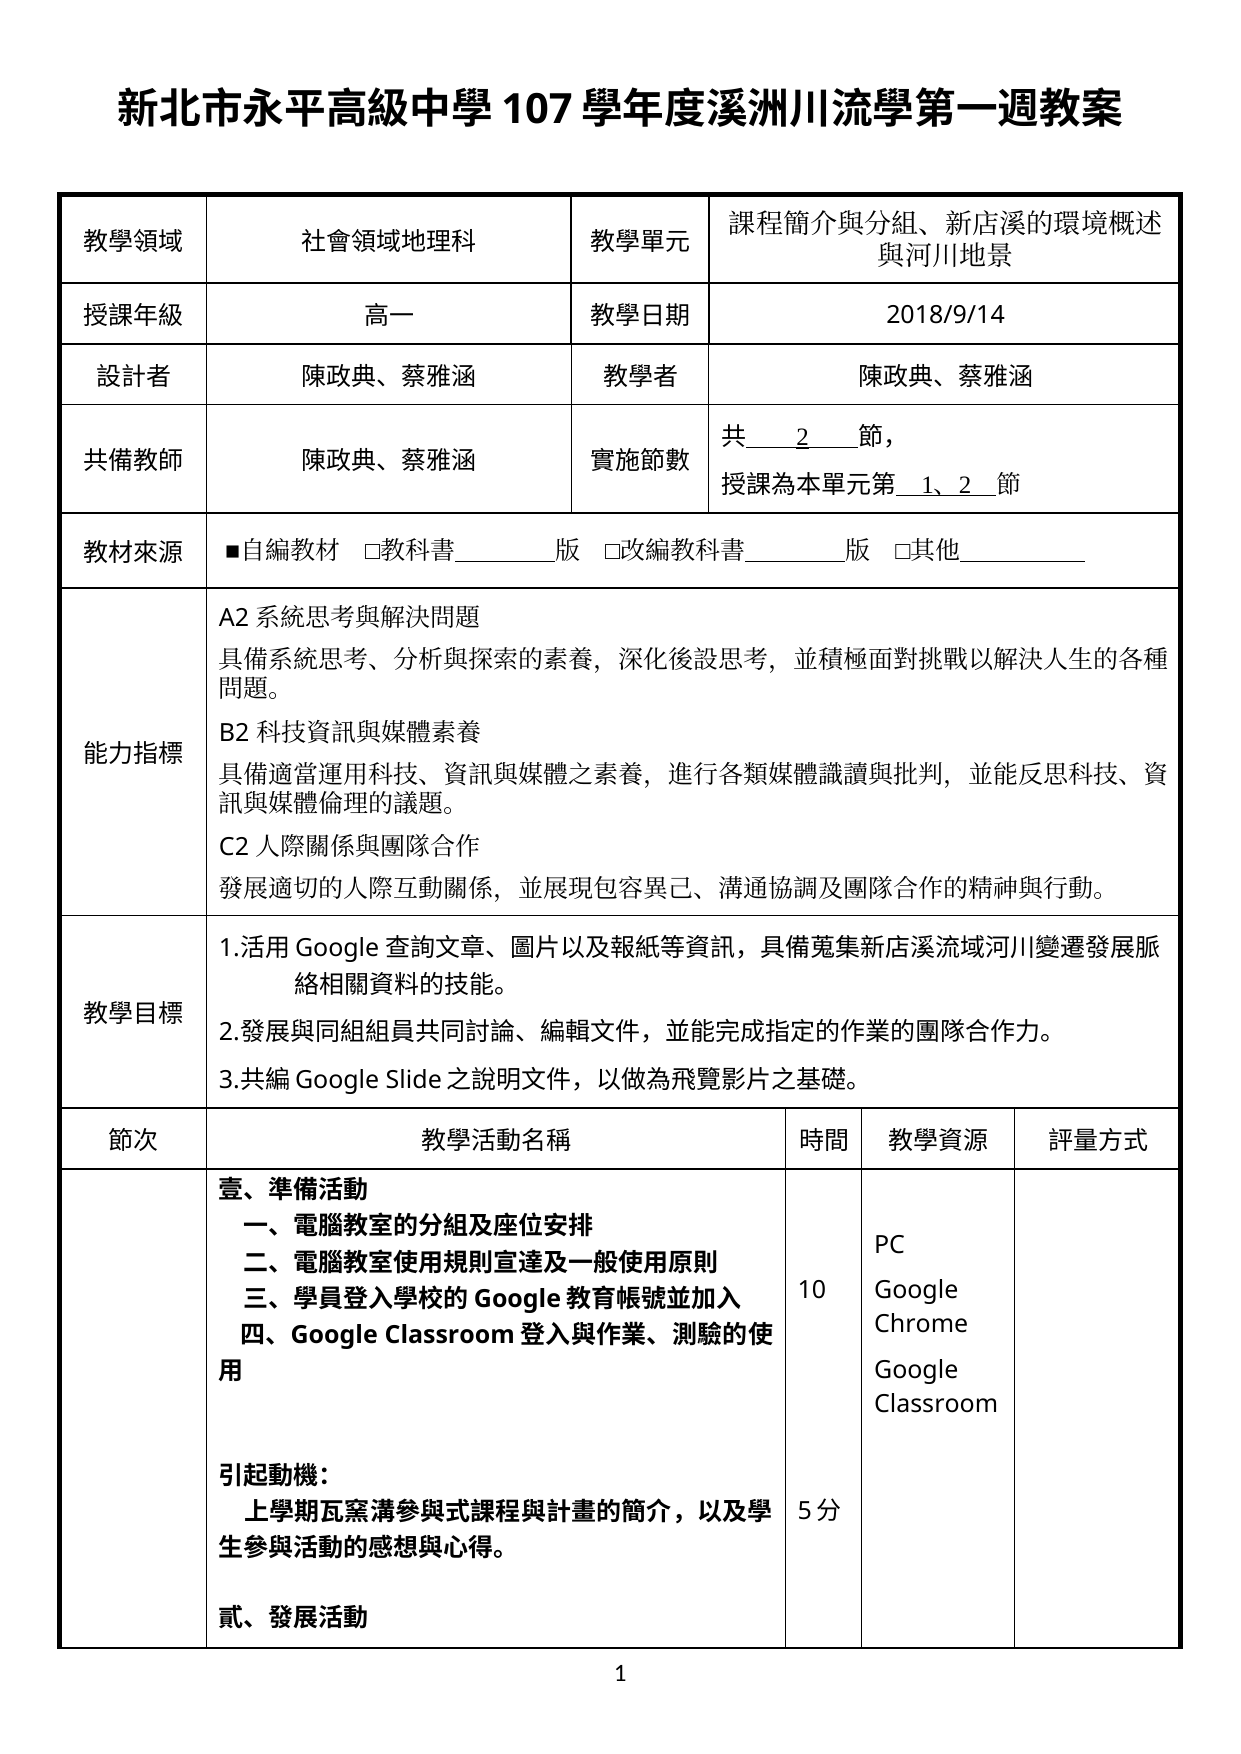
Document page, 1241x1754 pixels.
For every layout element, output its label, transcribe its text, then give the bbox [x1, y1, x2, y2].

table_cell 授課年級 [62, 284, 206, 343]
table_cell 壹、準備活動 一、電腦教室的分組及座位安排 二、電腦教室使用規則宣達及一般使用原則 三、學員登入學校的Google教育帳號並加入 四、Google Classroom登入與作業、測驗的使用 引起動機： 上學期瓦窯溝參與式課程與計畫的簡介，以及學生參與活動的感想與心得。 貳、發展活動 [207, 1170, 785, 1647]
table_header 社會領域地理科 [207, 197, 570, 282]
table_cell 10分 5分 15分 20分 10分 15分 15分 10分 [786, 1170, 861, 1647]
table_cell 能力指標 [62, 589, 206, 915]
table_cell [1015, 1170, 1178, 1647]
text 新北市永平高級中學107學年度溪洲川流學第一週教案 [75, 75, 1165, 136]
table_cell 共備教師 [62, 405, 206, 512]
table_cell 教學日期 [572, 284, 708, 343]
table_cell [62, 1170, 206, 1647]
table_cell 高一 [207, 284, 570, 343]
table_cell 評量方式 [1015, 1109, 1178, 1168]
table_cell 共＿＿2＿＿節， 授課為本單元第＿1、2＿節 [709, 405, 1178, 512]
table_cell A2 系統思考與解決問題 具備系統思考、分析與探索的素養，深化後設思考，並積極面對挑戰以解決人生的各種問題。 B2 科技資訊與媒體素養 具備適當運用科技、資訊與媒體之素養，進行各類媒體識讀與批判，並能反思科技、資訊與媒體倫理的議題。 C2 人際關係與團隊合作 發展適切的人際互動關係，並展現包容異己、溝通協調及團隊合作的精神與行動。 [207, 589, 1178, 915]
table_cell 教學者 [572, 345, 708, 404]
table_header 教學單元 [572, 197, 708, 282]
table_cell 節次 [62, 1109, 206, 1168]
table_header 教學領域 [62, 197, 206, 282]
table_cell 陳政典、蔡雅涵 [207, 405, 571, 512]
table_cell 2018/9/14 [710, 284, 1178, 343]
table_cell 設計者 [62, 345, 206, 404]
table_cell 陳政典、蔡雅涵 [709, 345, 1178, 404]
table_cell PC Google Chrome Google Classroom [862, 1170, 1014, 1647]
table_cell 教材來源 [62, 514, 206, 587]
table_header 課程簡介與分組、新店溪的環境概述與河川地景 [710, 197, 1178, 282]
table_cell ■自編教材 □教科書＿＿＿＿版 □改編教科書＿＿＿＿版 □其他＿＿＿＿＿ [207, 514, 1178, 587]
table_cell 教學資源 [862, 1109, 1014, 1168]
table_cell 時間 [786, 1109, 861, 1168]
table_cell 1.活用Google 查詢文章、圖片以及報紙等資訊，具備蒐集新店溪流域河川變遷發展脈絡相關資料的技能。 2.發展與同組組員共同討論、編輯文件，並能完成指定的作業的團隊合作力。 3.共編Google Slide之說明文件，以做為飛覽影片之基礎。 [207, 916, 1178, 1107]
table_cell 實施節數 [572, 405, 708, 512]
table_cell 教學目標 [62, 916, 206, 1107]
table_cell 陳政典、蔡雅涵 [207, 345, 571, 404]
table_cell 教學活動名稱 [207, 1109, 785, 1168]
